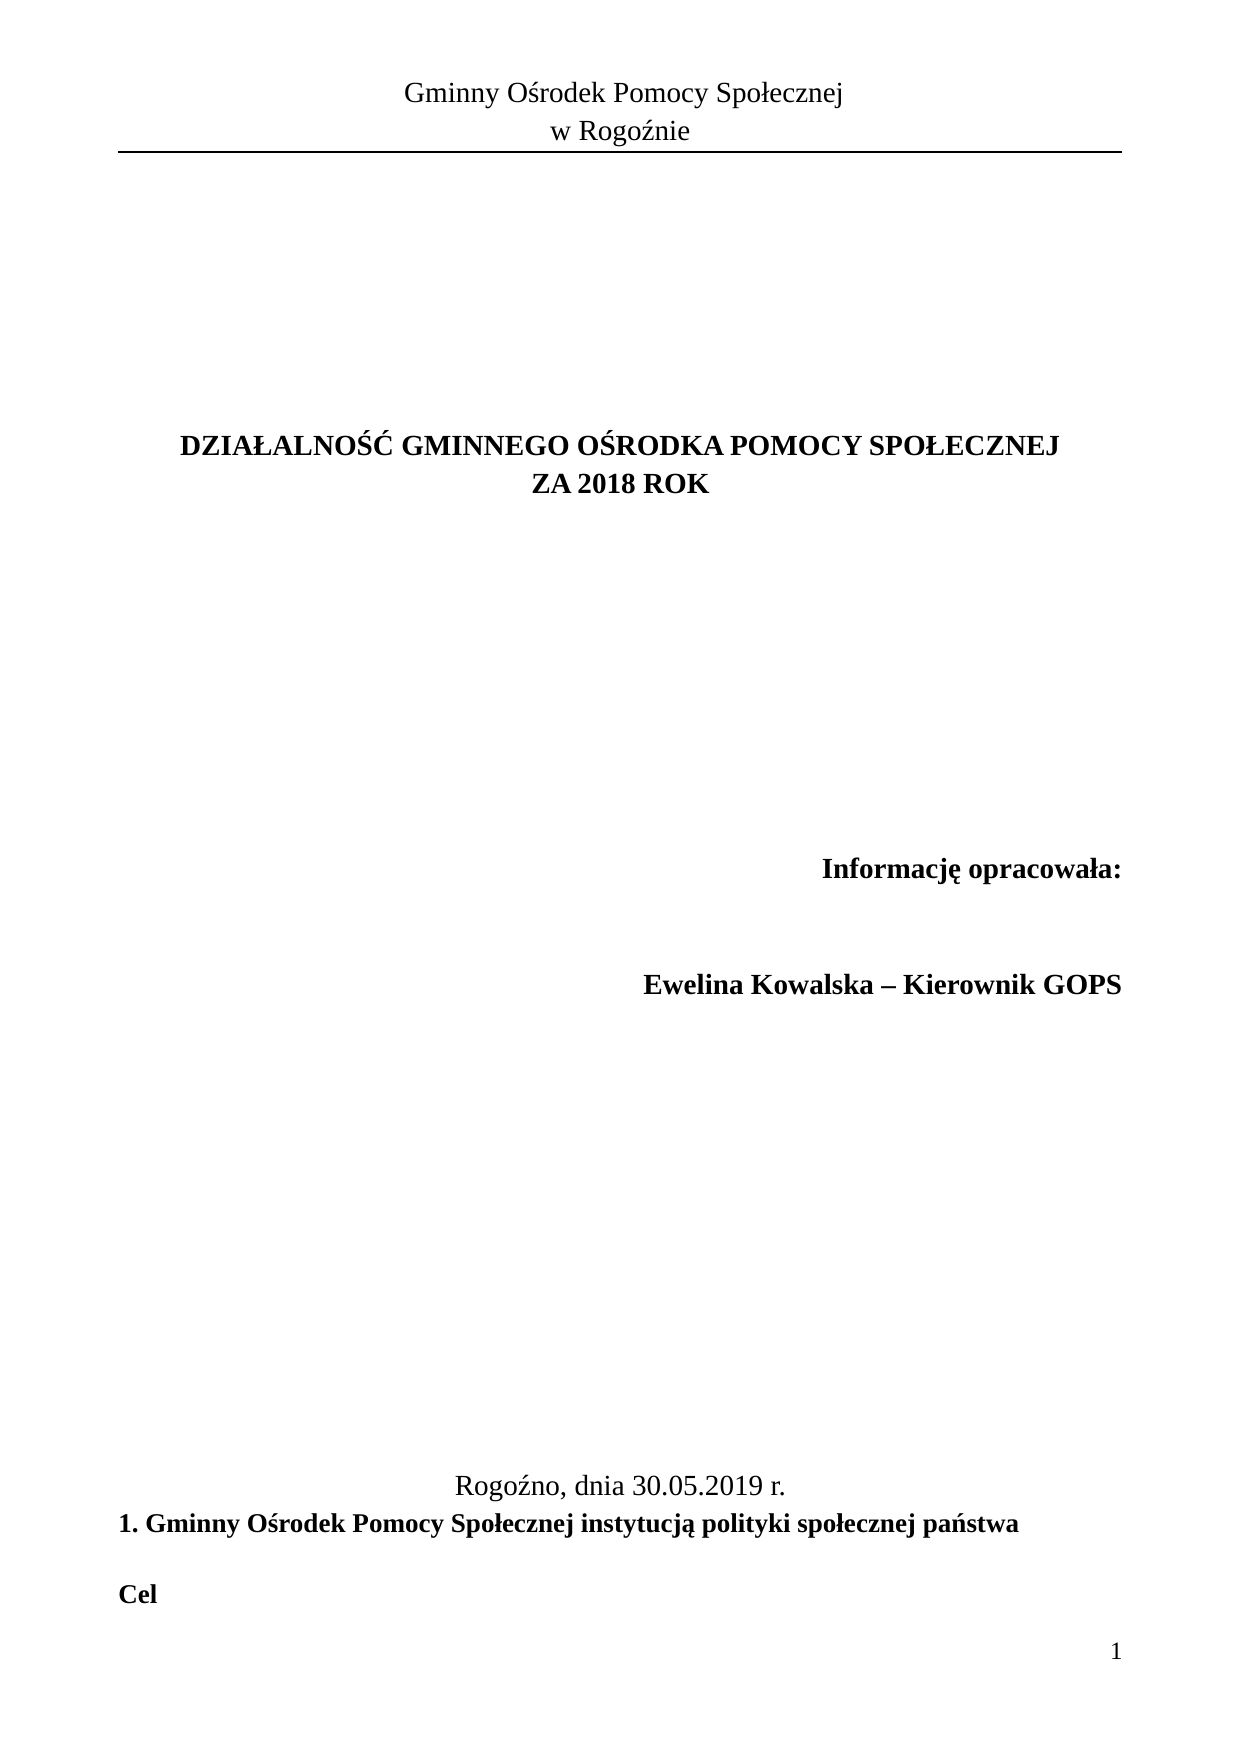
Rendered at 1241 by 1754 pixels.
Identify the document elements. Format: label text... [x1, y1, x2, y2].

text Ewelina Kowalska – Kierownik GOPS [118, 967, 1122, 1001]
text Cel [118, 1578, 1122, 1609]
text Rogoźno, dnia 30.05.2019 r. [118, 1468, 1122, 1502]
text 1. Gminny Ośrodek Pomocy Społecznej instytucją polityki społecznej państwa [118, 1507, 1122, 1538]
text w Rogoźnie [118, 113, 1122, 151]
text DZIAŁALNOŚĆ GMINNEGO OŚRODKA POMOCY SPOŁECZNEJ [118, 428, 1122, 461]
text Informację opracowała: [118, 852, 1122, 885]
text Gminny Ośrodek Pomocy Społecznej [118, 75, 1122, 108]
text ZA 2018 ROK [118, 466, 1122, 500]
